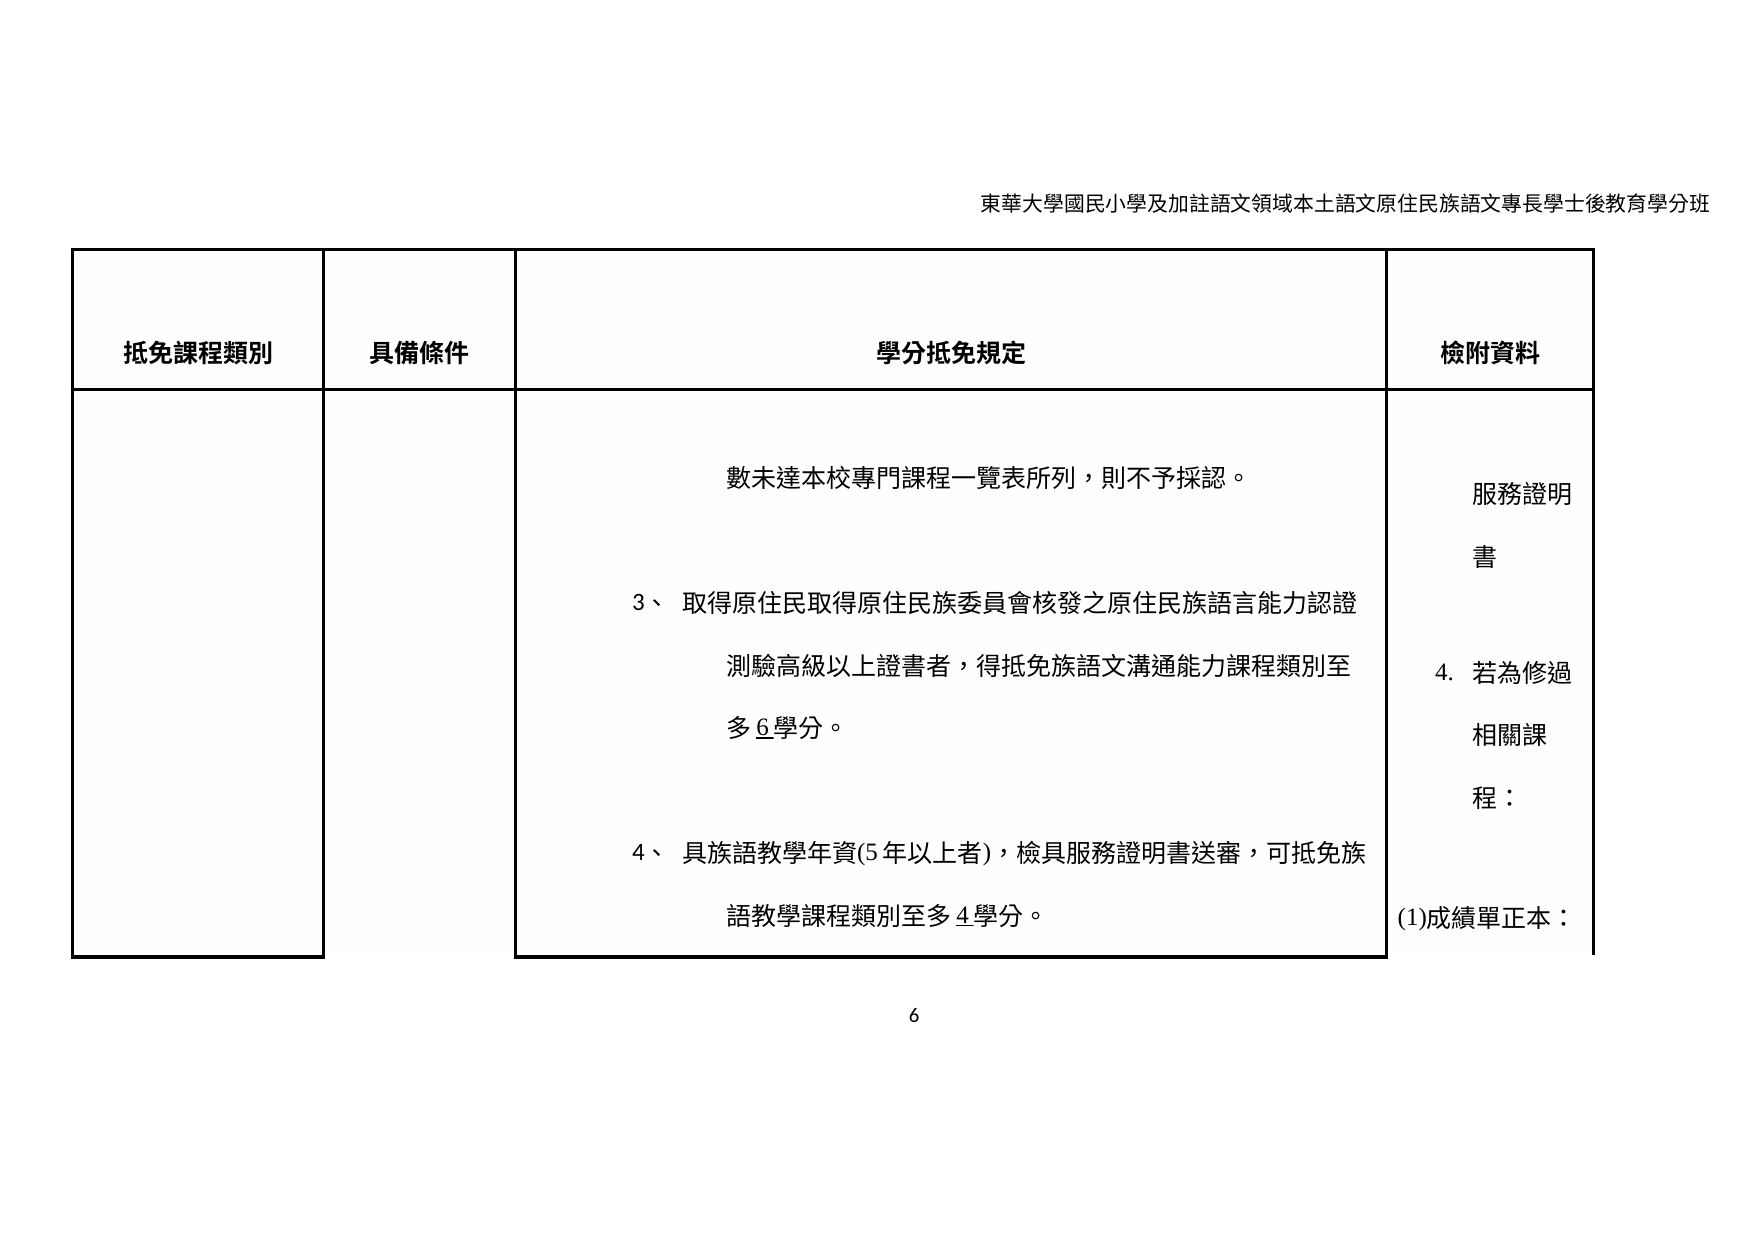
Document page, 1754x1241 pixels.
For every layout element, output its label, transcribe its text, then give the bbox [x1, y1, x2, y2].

table_header 學分抵免規定 [517, 251, 1385, 388]
table_header 具備條件 [325, 251, 514, 388]
table_cell [74, 391, 322, 955]
table_cell [325, 391, 514, 955]
table_header 抵免課程類別 [74, 251, 322, 388]
table_header 檢附資料 [1388, 251, 1592, 388]
table_cell 學分抵免申請表 高級以上族語證書 5年以上服務證明書 若為修過相關課程： (1)成績單正本：以螢光筆標示欲抵免科目 (2)欲申請抵免之課程架構表：請依需求列印簡章十八(p.10-12)或十九項(p.12-14)，並以螢光筆標示欲抵免科目 (3)課程大綱（須含課程名稱、授課教師、教學進度及參考書目） [1388, 391, 1592, 955]
table_cell 專門課程與師資職前教育課程（教育學程）學分不得重複採計，擬採計之專門課程科目及學分以申請時 10 年內所修習之科目及學分為限。 本校專門課程一覽表所列之專門課程各科目之學分數為最高採認學分數，學生所修科目學分數超過者，仍以本校專門課程一覽表所列之學分數計入要求總學分數。若所修之學分數未達本校專門課程一覽表所列，則不予採認。 取得原住民取得原住民族委員會核發之原住民族語言能力認證測驗高級以上證書者，得抵免族語文溝通能力課程類別至多6學分。 具族語教學年資(5年以上者)，檢具服務證明書送審，可抵免族語教學課程類別至多4學分。 推廣教育學分不得申請師資職前教育專業課程及專門課程之課程採認及學分抵免。但經教育部專案核定者，不在此限。 原修習科目與本校開設課無抵免上限，惟須經招生委員會審查通過。 [517, 391, 1385, 955]
